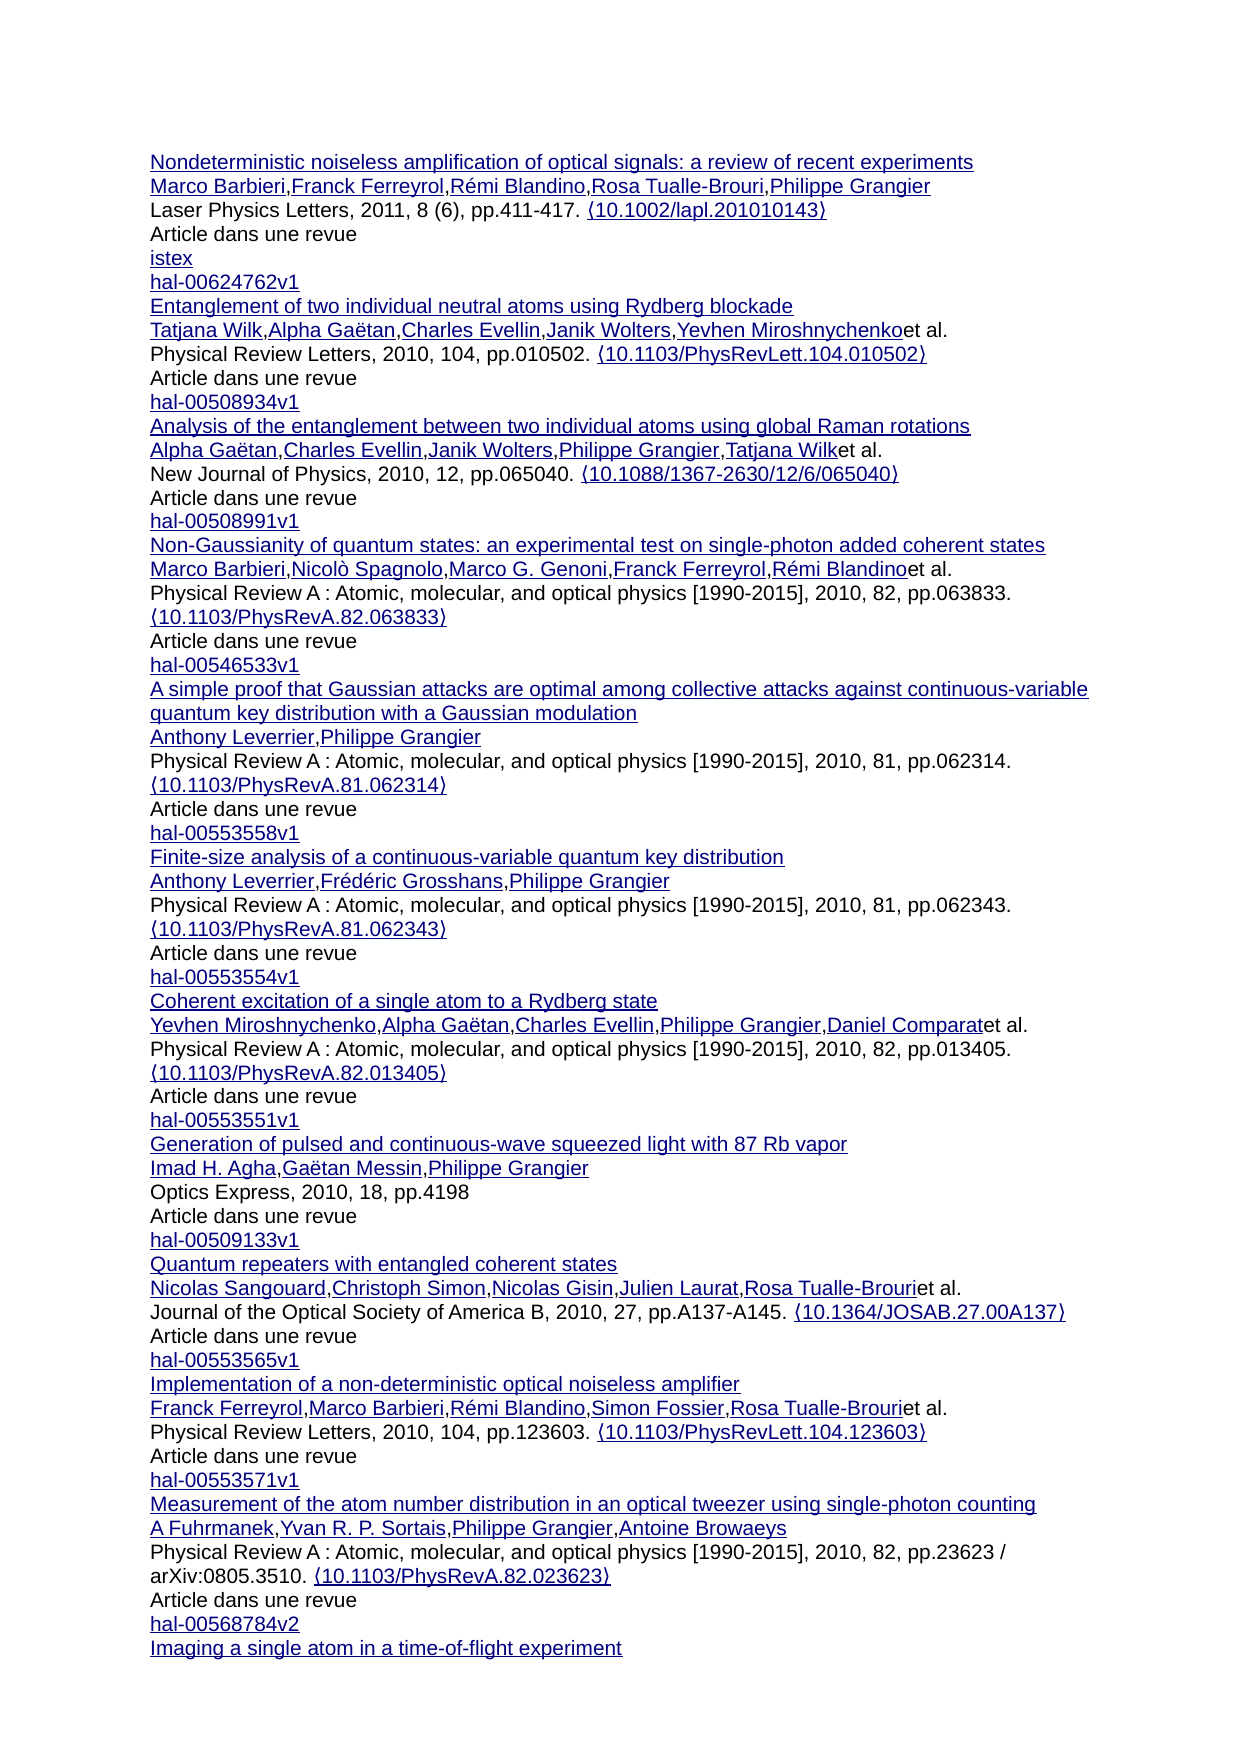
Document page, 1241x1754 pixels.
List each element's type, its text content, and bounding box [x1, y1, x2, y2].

table_cell Measurement of the atom number distribution in an optical tweezer using single-photon counting A Fuhrmanek,Yvan R. P. Sortais,Philippe Grangier,Antoine Browaeys Physical Review A : Atomic, molecular, and optical physics [1990-2015], 2010, 82, pp.23623 / arXiv:0805.3510. ⟨10.1103/PhysRevA.82.023623⟩ Article dans une revue hal-00568784v2 [150, 1492, 1090, 1635]
table_cell Analysis of the entanglement between two individual atoms using global Raman rotations Alpha Gaëtan,Charles Evellin,Janik Wolters,Philippe Grangier,Tatjana Wilket al. New Journal of Physics, 2010, 12, pp.065040. ⟨10.1088/1367-2630/12/6/065040⟩ Article dans une revue hal-00508991v1 [150, 414, 1090, 533]
table_cell Entanglement of two individual neutral atoms using Rydberg blockade Tatjana Wilk,Alpha Gaëtan,Charles Evellin,Janik Wolters,Yevhen Miroshnychenkoet al. Physical Review Letters, 2010, 104, pp.010502. ⟨10.1103/PhysRevLett.104.010502⟩ Article dans une revue hal-00508934v1 [150, 294, 1090, 413]
table_cell Coherent excitation of a single atom to a Rydberg state Yevhen Miroshnychenko,Alpha Gaëtan,Charles Evellin,Philippe Grangier,Daniel Comparatet al. Physical Review A : Atomic, molecular, and optical physics [1990-2015], 2010, 82, pp.013405. ⟨10.1103/PhysRevA.82.013405⟩ Article dans une revue hal-00553551v1 [150, 989, 1090, 1132]
table_cell Finite-size analysis of a continuous-variable quantum key distribution Anthony Leverrier,Frédéric Grosshans,Philippe Grangier Physical Review A : Atomic, molecular, and optical physics [1990-2015], 2010, 81, pp.062343. ⟨10.1103/PhysRevA.81.062343⟩ Article dans une revue hal-00553554v1 [150, 845, 1090, 988]
table_cell Non-Gaussianity of quantum states: an experimental test on single-photon added coherent states Marco Barbieri,Nicolò Spagnolo,Marco G. Genoni,Franck Ferreyrol,Rémi Blandinoet al. Physical Review A : Atomic, molecular, and optical physics [1990-2015], 2010, 82, pp.063833. ⟨10.1103/PhysRevA.82.063833⟩ Article dans une revue hal-00546533v1 [150, 533, 1090, 677]
table_cell Implementation of a non-deterministic optical noiseless amplifier Franck Ferreyrol,Marco Barbieri,Rémi Blandino,Simon Fossier,Rosa Tualle-Brouriet al. Physical Review Letters, 2010, 104, pp.123603. ⟨10.1103/PhysRevLett.104.123603⟩ Article dans une revue hal-00553571v1 [150, 1372, 1090, 1492]
table_cell A simple proof that Gaussian attacks are optimal among collective attacks against continuous-variable quantum key distribution with a Gaussian modulation Anthony Leverrier,Philippe Grangier Physical Review A : Atomic, molecular, and optical physics [1990-2015], 2010, 81, pp.062314. ⟨10.1103/PhysRevA.81.062314⟩ Article dans une revue hal-00553558v1 [150, 677, 1090, 845]
table_cell Quantum repeaters with entangled coherent states Nicolas Sangouard,Christoph Simon,Nicolas Gisin,Julien Laurat,Rosa Tualle-Brouriet al. Journal of the Optical Society of America B, 2010, 27, pp.A137-A145. ⟨10.1364/JOSAB.27.00A137⟩ Article dans une revue hal-00553565v1 [150, 1252, 1090, 1372]
table_cell Imaging a single atom in a time-of-flight experiment [150, 1635, 1090, 1659]
table_cell Generation of pulsed and continuous-wave squeezed light with 87 Rb vapor Imad H. Agha,Gaëtan Messin,Philippe Grangier Optics Express, 2010, 18, pp.4198 Article dans une revue hal-00509133v1 [150, 1132, 1090, 1252]
table_cell Nondeterministic noiseless amplification of optical signals: a review of recent experiments Marco Barbieri,Franck Ferreyrol,Rémi Blandino,Rosa Tualle-Brouri,Philippe Grangier Laser Physics Letters, 2011, 8 (6), pp.411-417. ⟨10.1002/lapl.201010143⟩ Article dans une revue istex hal-00624762v1 [150, 150, 1090, 294]
